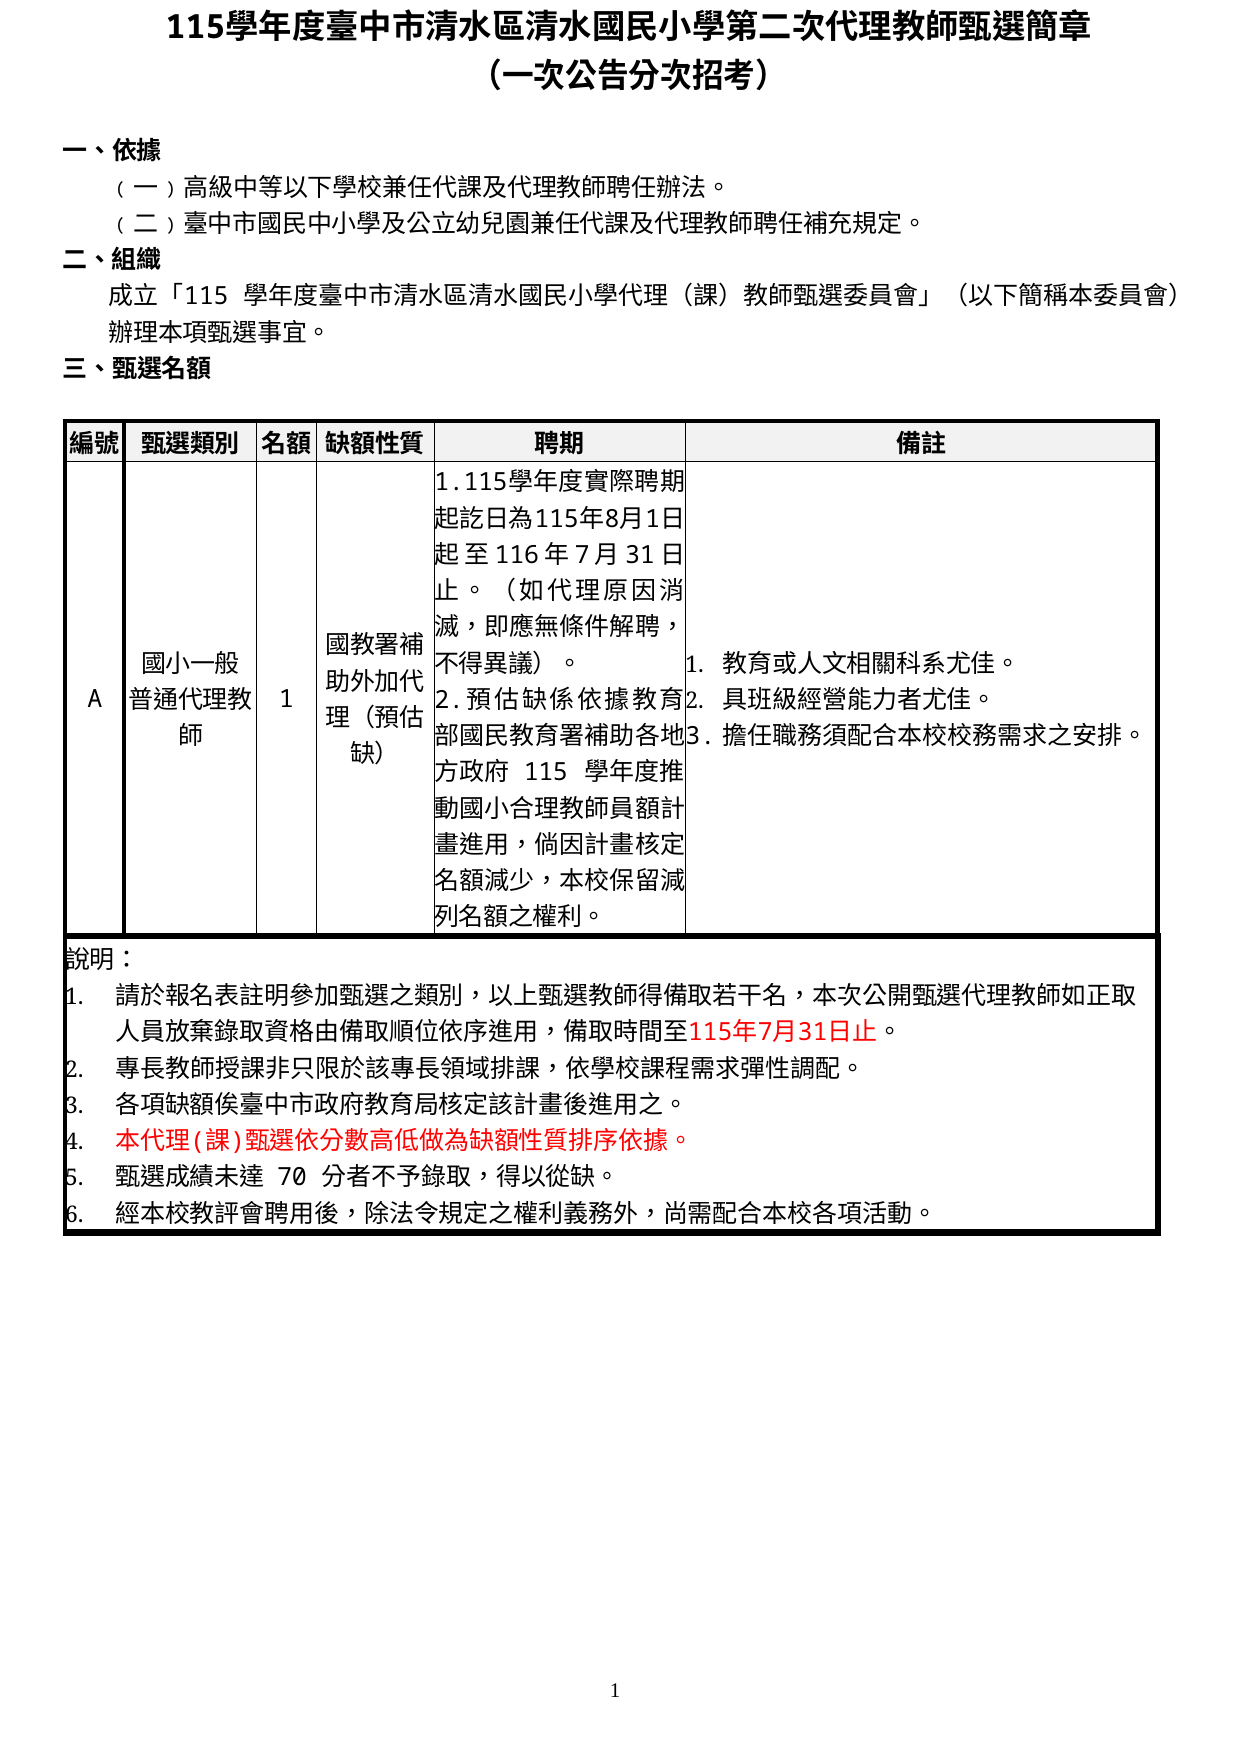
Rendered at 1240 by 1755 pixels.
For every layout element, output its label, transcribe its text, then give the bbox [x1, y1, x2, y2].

table_cell 1 [257, 462, 316, 933]
text ﹙一﹚高級中等以下學校兼任代課及代理教師聘任辦法。 [108, 167, 1196, 203]
text 115學年度臺中市清水區清水國民小學第二次代理教師甄選簡章 [62, 0, 1196, 48]
table_header 備註 [686, 423, 1155, 461]
table_header 甄選類別 [126, 423, 256, 461]
text 二、組織 [62, 239, 1196, 276]
text ﹙二﹚臺中市國民中小學及公立幼兒園兼任代課及代理教師聘任補充規定。 [108, 203, 1196, 239]
text 成立「115 學年度臺中市清水區清水國民小學代理（課）教師甄選委員會」（以下簡稱本委員會）辦理本項甄選事宜。 [108, 276, 1196, 348]
table_header 聘期 [435, 423, 685, 461]
table_cell A [67, 462, 122, 933]
text （一次公告分次招考） [62, 48, 1196, 97]
table_cell 國教署補助外加代理（預估缺） [317, 462, 434, 933]
table_header 缺額性質 [317, 423, 434, 461]
table_cell 1.115學年度實際聘期起訖日為115年8月1日起至116年7月31日止。（如代理原因消滅，即應無條件解聘，不得異議）。 2.預估缺係依據教育部國民教育署補助各地方政府 115 學年度推動國小合理教師員額計畫進用，倘因計畫核定名額減少，本校保留減列名額之權利。 [435, 462, 685, 933]
text 三、甄選名額 [62, 348, 1196, 384]
table_cell 教育或人文相關科系尤佳。 具班級經營能力者尤佳。 擔任職務須配合本校校務需求之安排。 [686, 462, 1155, 933]
text 一、依據 [62, 131, 1196, 167]
table_header 名額 [257, 423, 316, 461]
table_cell 國小一般 普通代理教師 [126, 462, 256, 933]
table_cell 說明： 請於報名表註明參加甄選之類別，以上甄選教師得備取若干名，本次公開甄選代理教師如正取人員放棄錄取資格由備取順位依序進用，備取時間至115年7月31日止。 專長教師授課非只限於該專長領域排課，依學校課程需求彈性調配。 各項缺額俟臺中市政府教育局核定該計畫後進用之。 本代理(課)甄選依分數高低做為缺額性質排序依據。 甄選成績未達 70 分者不予錄取，得以從缺。 經本校教評會聘用後，除法令規定之權利義務外，尚需配合本校各項活動。 [67, 939, 1155, 1229]
table_header 編號 [67, 423, 122, 461]
